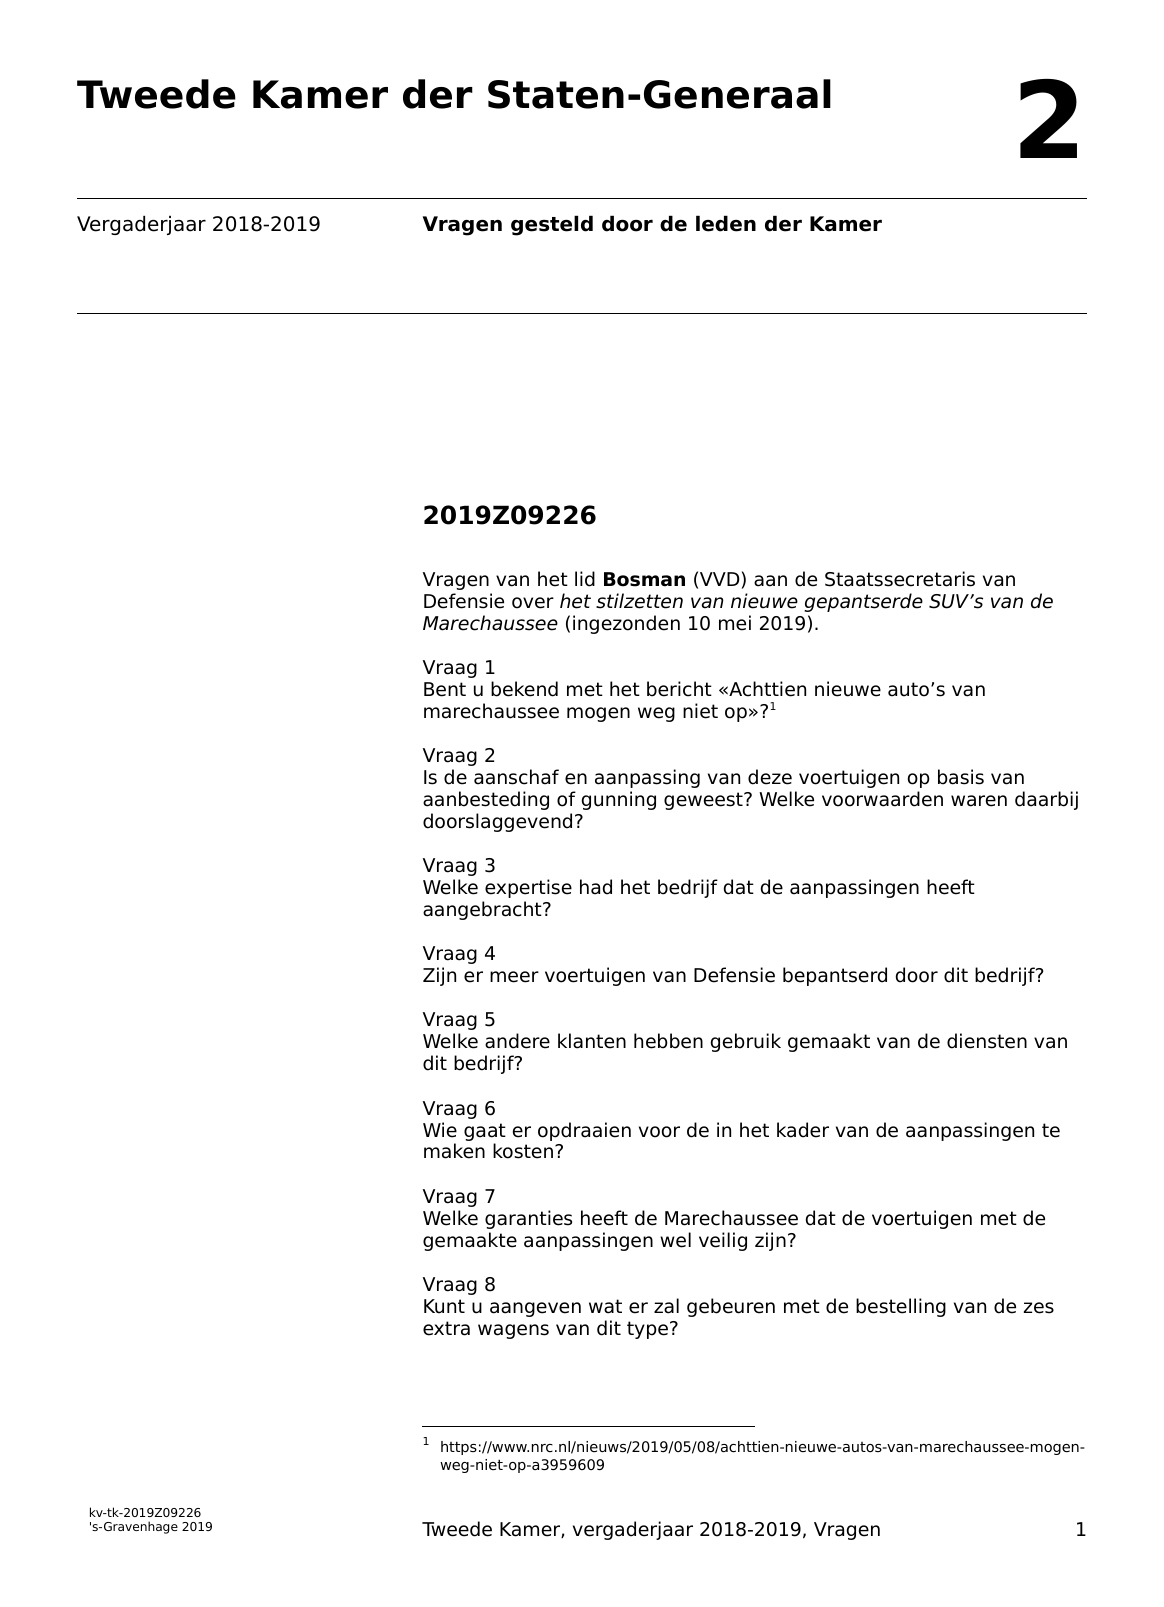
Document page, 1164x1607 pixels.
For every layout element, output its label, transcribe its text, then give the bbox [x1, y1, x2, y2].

text 's-Gravenhage 2019 [88, 1520, 323, 1534]
text Vraag 1 [422, 657, 1087, 679]
text Vraag 3 [422, 855, 1087, 877]
table_cell Vragen gesteld door de leden der Kamer [422, 199, 1087, 313]
text Vraag 2 [422, 745, 1087, 767]
text Wie gaat er opdraaien voor de in het kader van de aanpassingen te maken kosten? [422, 1119, 1087, 1163]
text Kunt u aangeven wat er zal gebeuren met de bestelling van de zes extra wagens van dit type? [422, 1296, 1087, 1340]
text Vraag 6 [422, 1097, 1087, 1119]
text 2019Z09226 [422, 501, 1087, 531]
text Zijn er meer voertuigen van Defensie bepantserd door dit bedrijf? [422, 965, 1087, 987]
text Vraag 4 [422, 943, 1087, 965]
text kv-tk-2019Z09226 [88, 1506, 323, 1520]
text Welke expertise had het bedrijf dat de aanpassingen heeft aangebracht? [422, 877, 1087, 921]
table_cell Vergaderjaar 2018-2019 [77, 199, 422, 313]
text Vraag 8 [422, 1274, 1087, 1296]
text Vragen van het lid Bosman (VVD) aan de Staatssecretaris van Defensie over het stilzetten van nieuwe gepantserde SUV’s van de Marechaussee (ingezonden 10 mei 2019). [422, 569, 1087, 635]
text Vraag 5 [422, 1009, 1087, 1031]
table_header 2 [886, 59, 1087, 198]
text Bent u bekend met het bericht «Achttien nieuwe auto’s van marechaussee mogen weg niet op»? [422, 679, 1087, 723]
text Is de aanschaf en aanpassing van deze voertuigen op basis van aanbesteding of gunning geweest? Welke voorwaarden waren daarbij doorslaggevend? [422, 767, 1087, 833]
table_header Tweede Kamer der Staten-Generaal [77, 59, 886, 198]
text Vraag 7 [422, 1186, 1087, 1208]
text https://www.nrc.nl/nieuws/2019/05/08/achttien-nieuwe-autos-van-marechaussee-mogen-weg-niet-op-a3959609 [422, 1435, 1087, 1474]
text Welke garanties heeft de Marechaussee dat de voertuigen met de gemaakte aanpassingen wel veilig zijn? [422, 1208, 1087, 1252]
text Welke andere klanten hebben gebruik gemaakt van de diensten van dit bedrijf? [422, 1031, 1087, 1075]
